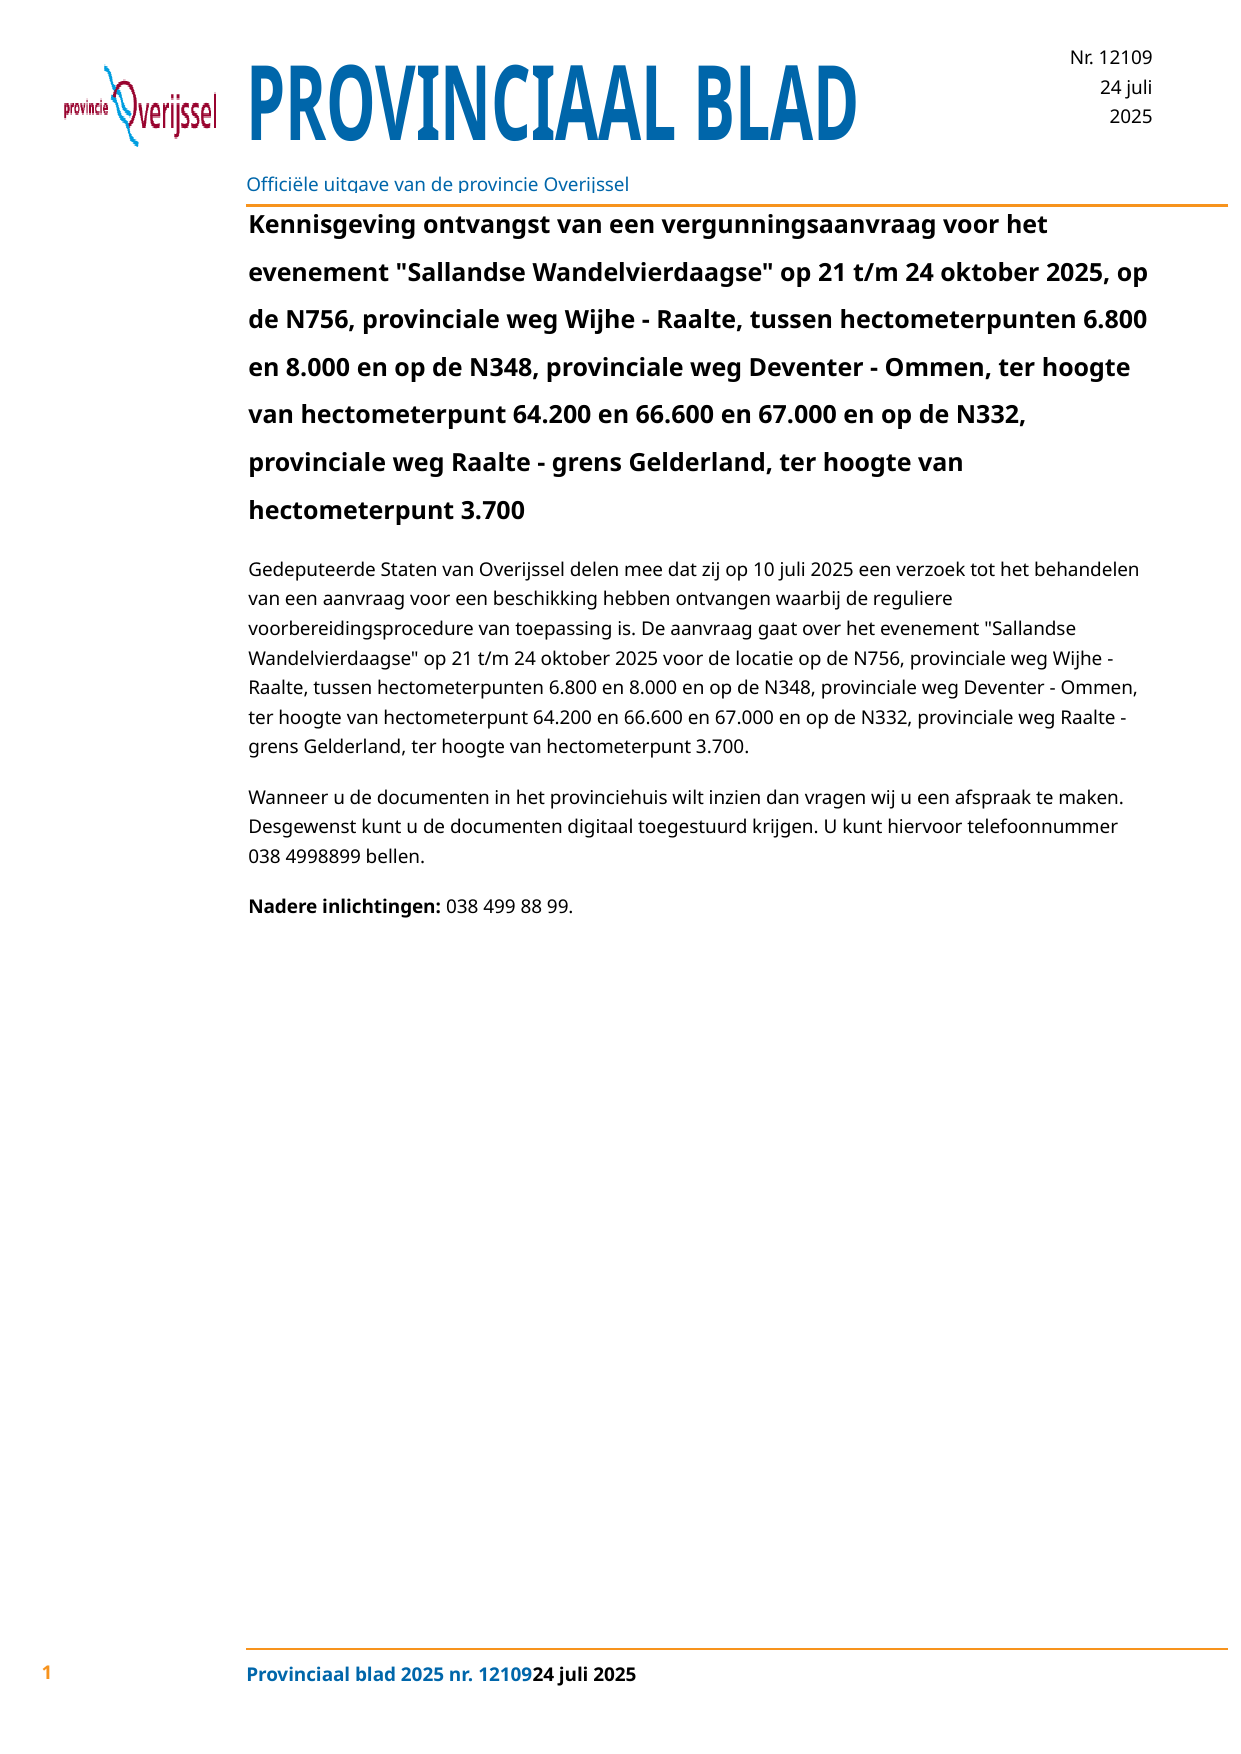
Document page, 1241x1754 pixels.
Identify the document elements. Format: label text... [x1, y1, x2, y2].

text Gedeputeerde Staten van Overijssel delen mee dat zij op 10 juli 2025 een verzoek tot het behandelen van een aanvraag voor een beschikking hebben ontvangen waarbij de reguliere voorbereidingsprocedure van toepassing is. De aanvraag gaat over het evenement "Sallandse Wandelvierdaagse" op 21 t/m 24 oktober 2025 voor de locatie op de N756, provinciale weg Wijhe - Raalte, tussen hectometerpunten 6.800 en 8.000 en op de N348, provinciale weg Deventer - Ommen, ter hoogte van hectometerpunt 64.200 en 66.600 en 67.000 en op de N332, provinciale weg Raalte - grens Gelderland, ter hoogte van hectometerpunt 3.700. [248, 556, 1152, 759]
text Wanneer u de documenten in het provinciehuis wilt inzien dan vragen wij u een afspraak te maken. Desgewenst kunt u de documenten digitaal toegestuurd krijgen. U kunt hiervoor telefoonnummer 038 4998899 bellen. [248, 784, 1152, 869]
text Kennisgeving ontvangst van een vergunningsaanvraag voor het evenement "Sallandse Wandelvierdaagse" op 21 t/m 24 oktober 2025, op de N756, provinciale weg Wijhe - Raalte, tussen hectometerpunten 6.800 en 8.000 en op de N348, provinciale weg Deventer - Ommen, ter hoogte van hectometerpunt 64.200 en 66.600 en 67.000 en op de N332, provinciale weg Raalte - grens Gelderland, ter hoogte van hectometerpunt 3.700 [248, 207, 1152, 526]
text Nadere inlichtingen: 038 499 88 99. [248, 893, 1152, 919]
picture [41, 47, 231, 172]
